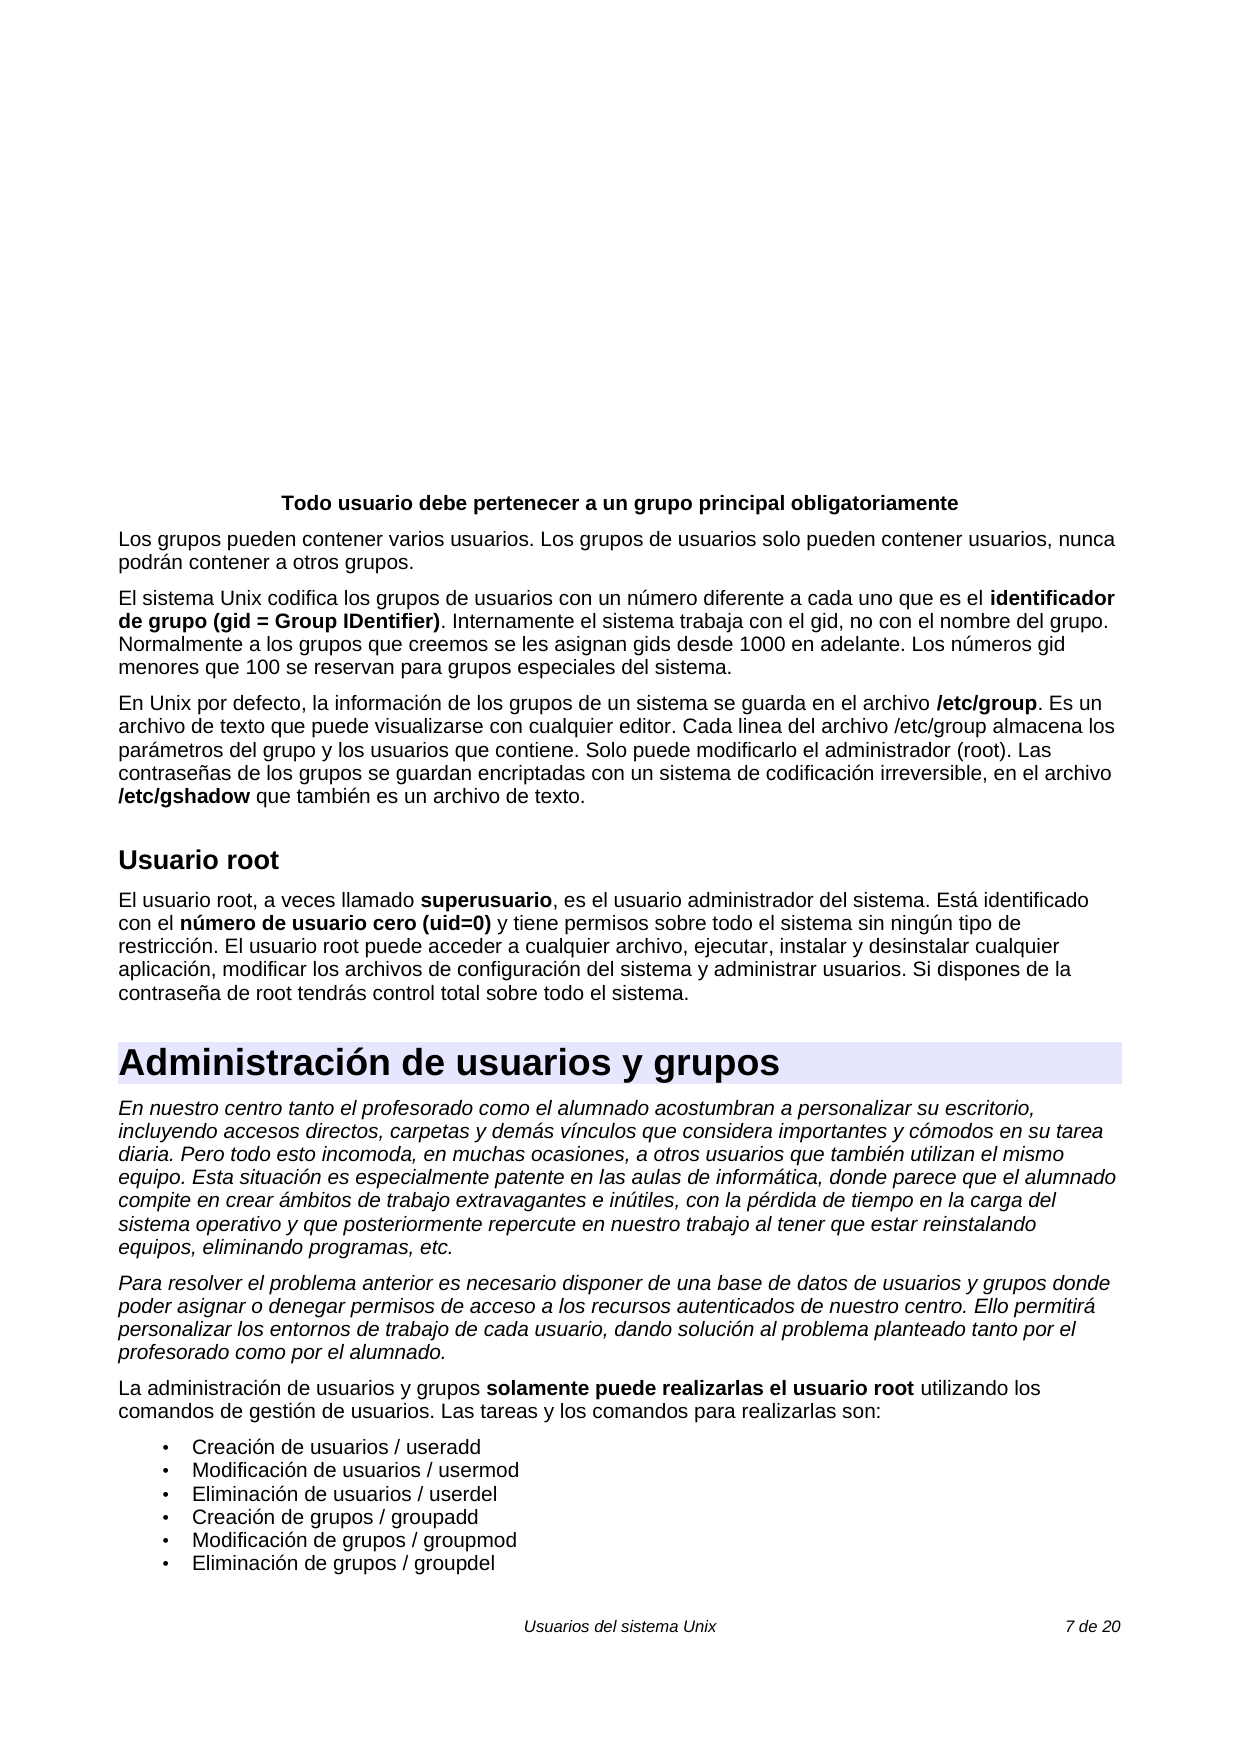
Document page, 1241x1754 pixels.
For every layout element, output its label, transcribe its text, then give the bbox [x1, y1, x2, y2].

list Creación de grupos / groupadd [162, 1505, 1122, 1528]
text La administración de usuarios y grupos solamente puede realizarlas el usuario root utilizando los comandos de gestión de usuarios. Las tareas y los comandos para realizarlas son: [118, 1377, 1122, 1423]
list Creación de usuarios / useradd [162, 1436, 1122, 1459]
list Eliminación de grupos / groupdel [162, 1552, 1122, 1575]
text El usuario root, a veces llamado superusuario, es el usuario administrador del sistema. Está identificado con el número de usuario cero (uid=0) y tiene permisos sobre todo el sistema sin ningún tipo de restricción. El usuario root puede acceder a cualquier archivo, ejecutar, instalar y desinstalar cualquier aplicación, modificar los archivos de configuración del sistema y administrar usuarios. Si dispones de la contraseña de root tendrás control total sobre todo el sistema. [118, 888, 1122, 1004]
text Los grupos pueden contener varios usuarios. Los grupos de usuarios solo pueden contener usuarios, nunca podrán contener a otros grupos. [118, 527, 1122, 574]
list Modificación de usuarios / usermod [162, 1459, 1122, 1482]
subtitle Administración de usuarios y grupos [118, 1042, 1122, 1084]
list Modificación de grupos / groupmod [162, 1528, 1122, 1552]
text Para resolver el problema anterior es necesario disponer de una base de datos de usuarios y grupos donde poder asignar o denegar permisos de acceso a los recursos autenticados de nuestro centro. Ello permitirá personalizar los entornos de trabajo de cada usuario, dando solución al problema planteado tanto por el profesorado como por el alumnado. [118, 1271, 1122, 1364]
text Todo usuario debe pertenecer a un grupo principal obligatoriamente [118, 492, 1122, 515]
subtitle Usuario root [118, 845, 1122, 876]
text El sistema Unix codifica los grupos de usuarios con un número diferente a cada uno que es el identificador de grupo (gid = Group IDentifier). Internamente el sistema trabaja con el gid, no con el nombre del grupo. Normalmente a los grupos que creemos se les asignan gids desde 1000 en adelante. Los números gid menores que 100 se reservan para grupos especiales del sistema. [118, 586, 1122, 679]
list Eliminación de usuarios / userdel [162, 1482, 1122, 1505]
text En Unix por defecto, la información de los grupos de un sistema se guarda en el archivo /etc/group. Es un archivo de texto que puede visualizarse con cualquier editor. Cada linea del archivo /etc/group almacena los parámetros del grupo y los usuarios que contiene. Solo puede modificarlo el administrador (root). Las contraseñas de los grupos se guardan encriptadas con un sistema de codificación irreversible, en el archivo /etc/gshadow que también es un archivo de texto. [118, 692, 1122, 808]
text En nuestro centro tanto el profesorado como el alumnado acostumbran a personalizar su escritorio, incluyendo accesos directos, carpetas y demás vínculos que considera importantes y cómodos en su tarea diaria. Pero todo esto incomoda, en muchas ocasiones, a otros usuarios que también utilizan el mismo equipo. Esta situación es especialmente patente en las aulas de informática, donde parece que el alumnado compite en crear ámbitos de trabajo extravagantes e inútiles, con la pérdida de tiempo en la carga del sistema operativo y que posteriormente repercute en nuestro trabajo al tener que estar reinstalando equipos, eliminando programas, etc. [118, 1096, 1122, 1259]
